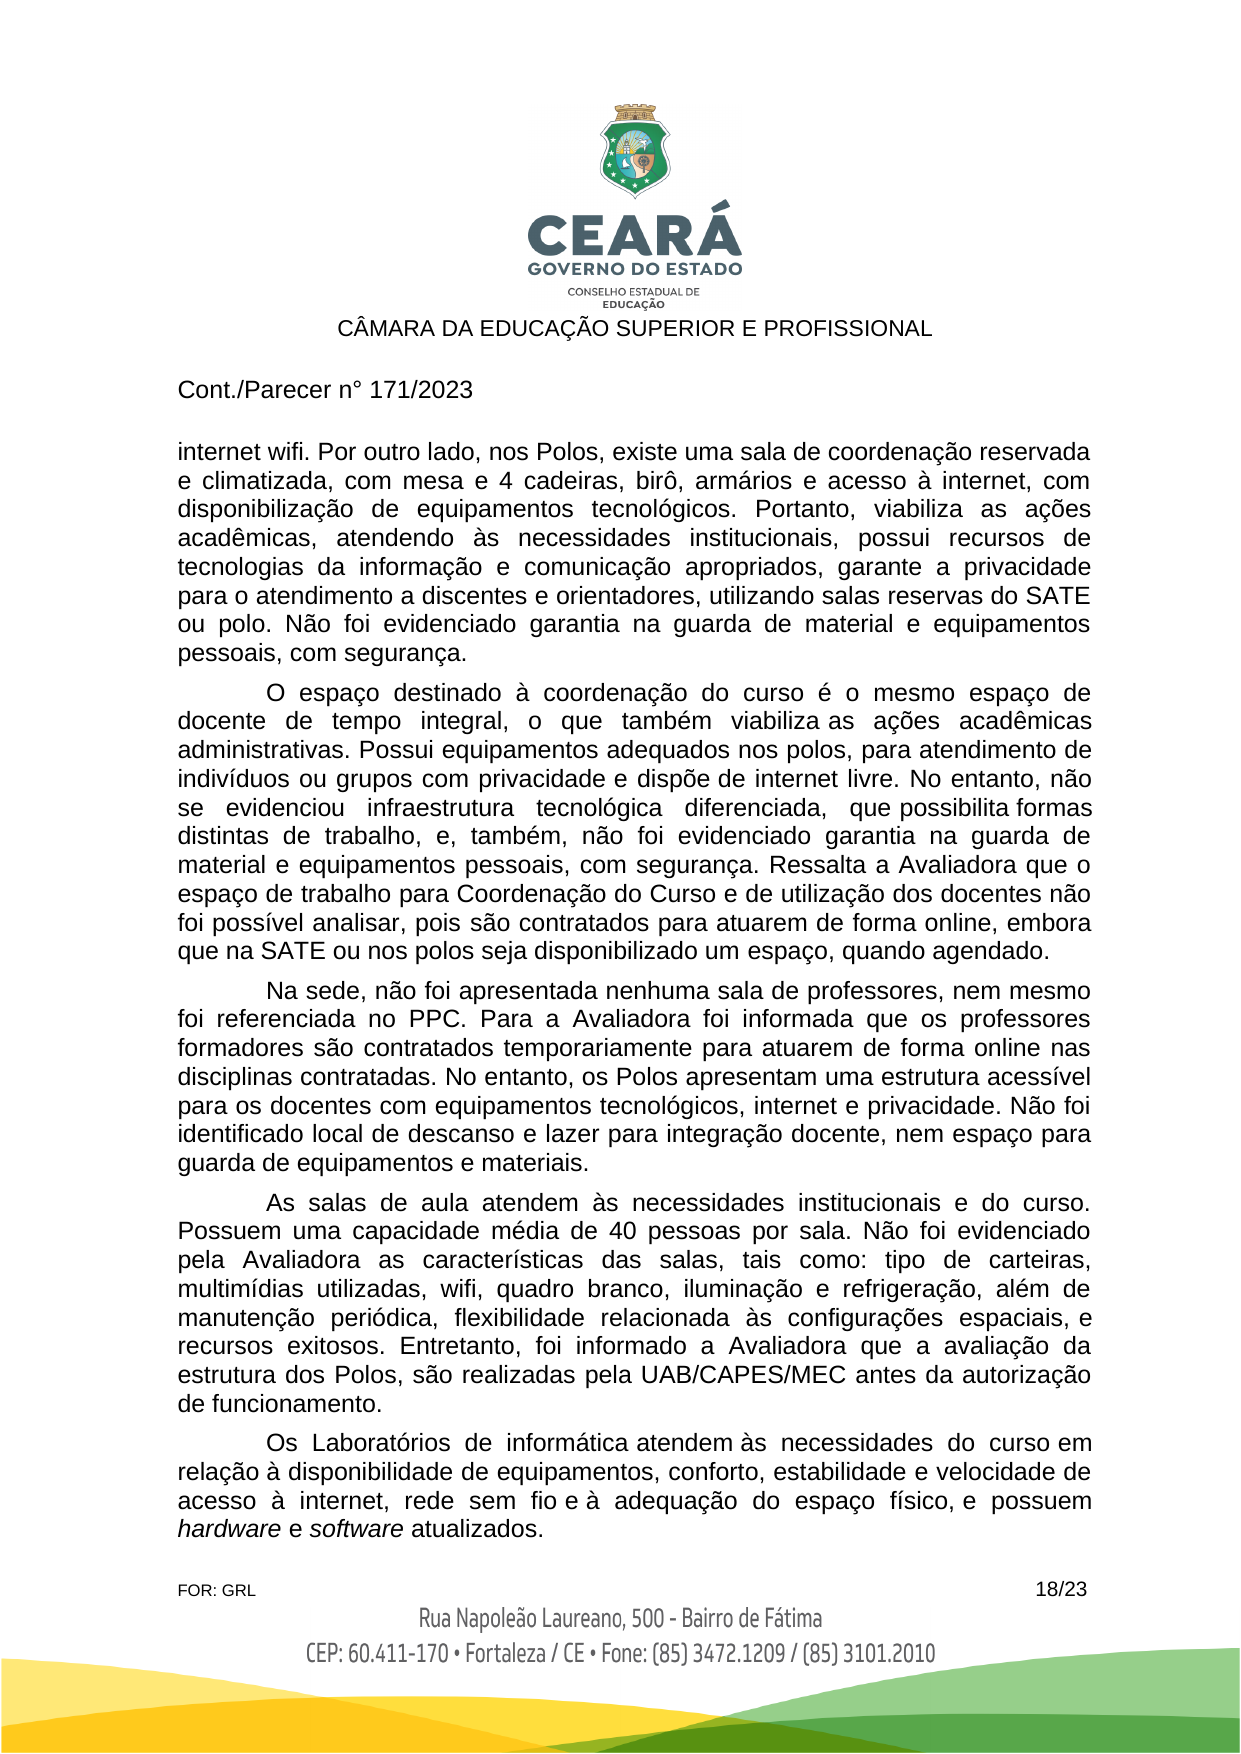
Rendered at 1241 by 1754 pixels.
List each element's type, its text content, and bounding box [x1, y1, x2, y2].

text Na sede, não foi apresentada nenhuma sala de professores, nem mesmo foi referenciada no PPC. Para a Avaliadora foi informada que os professores formadores são contratados temporariamente para atuarem de forma online nas disciplinas contratadas. No entanto, os Polos apresentam uma estrutura acessível para os docentes com equipamentos tecnológicos, internet e privacidade. Não foi identificado local de descanso e lazer para integração docente, nem espaço para guarda de equipamentos e materiais. [177, 976, 1092, 1177]
text As salas de aula atendem às necessidades institucionais e do curso. Possuem uma capacidade média de 40 pessoas por sala. Não foi evidenciado pela Avaliadora as características das salas, tais como: tipo de carteiras, multimídias utilizadas, wifi, quadro branco, iluminação e refrigeração, além de manutenção periódica, flexibilidade relacionada às configurações espaciais, e recursos exitosos. Entretanto, foi informado a Avaliadora que a avaliação da estrutura dos Polos, são realizadas pela UAB/CAPES/MEC antes da autorização de funcionamento. [177, 1187, 1092, 1417]
text Os Laboratórios de informática atendem às necessidades do curso em relação à disponibilidade de equipamentos, conforto, estabilidade e velocidade de acesso à internet, rede sem fio e à adequação do espaço físico, e possuem hardware e software atualizados. [177, 1428, 1092, 1543]
text internet wifi. Por outro lado, nos Polos, existe uma sala de coordenação reservada e climatizada, com mesa e 4 cadeiras, birô, armários e acesso à internet, com disponibilização de equipamentos tecnológicos. Portanto, viabiliza as ações acadêmicas, atendendo às necessidades institucionais, possui recursos de tecnologias da informação e comunicação apropriados, garante a privacidade para o atendimento a discentes e orientadores, utilizando salas reservas do SATE ou polo. Não foi evidenciado garantia na guarda de material e equipamentos pessoais, com segurança. [177, 437, 1092, 667]
picture [1, 1606, 1239, 1754]
picture [526, 102, 743, 313]
text O espaço destinado à coordenação do curso é o mesmo espaço de docente de tempo integral, o que também viabiliza as ações acadêmicas administrativas. Possui equipamentos adequados nos polos, para atendimento de indivíduos ou grupos com privacidade e dispõe de internet livre. No entanto, não se evidenciou infraestrutura tecnológica diferenciada, que possibilita formas distintas de trabalho, e, também, não foi evidenciado garantia na guarda de material e equipamentos pessoais, com segurança. Ressalta a Avaliadora que o espaço de trabalho para Coordenação do Curso e de utilização dos docentes não foi possível analisar, pois são contratados para atuarem de forma online, embora que na SATE ou nos polos seja disponibilizado um espaço, quando agendado. [177, 677, 1092, 965]
